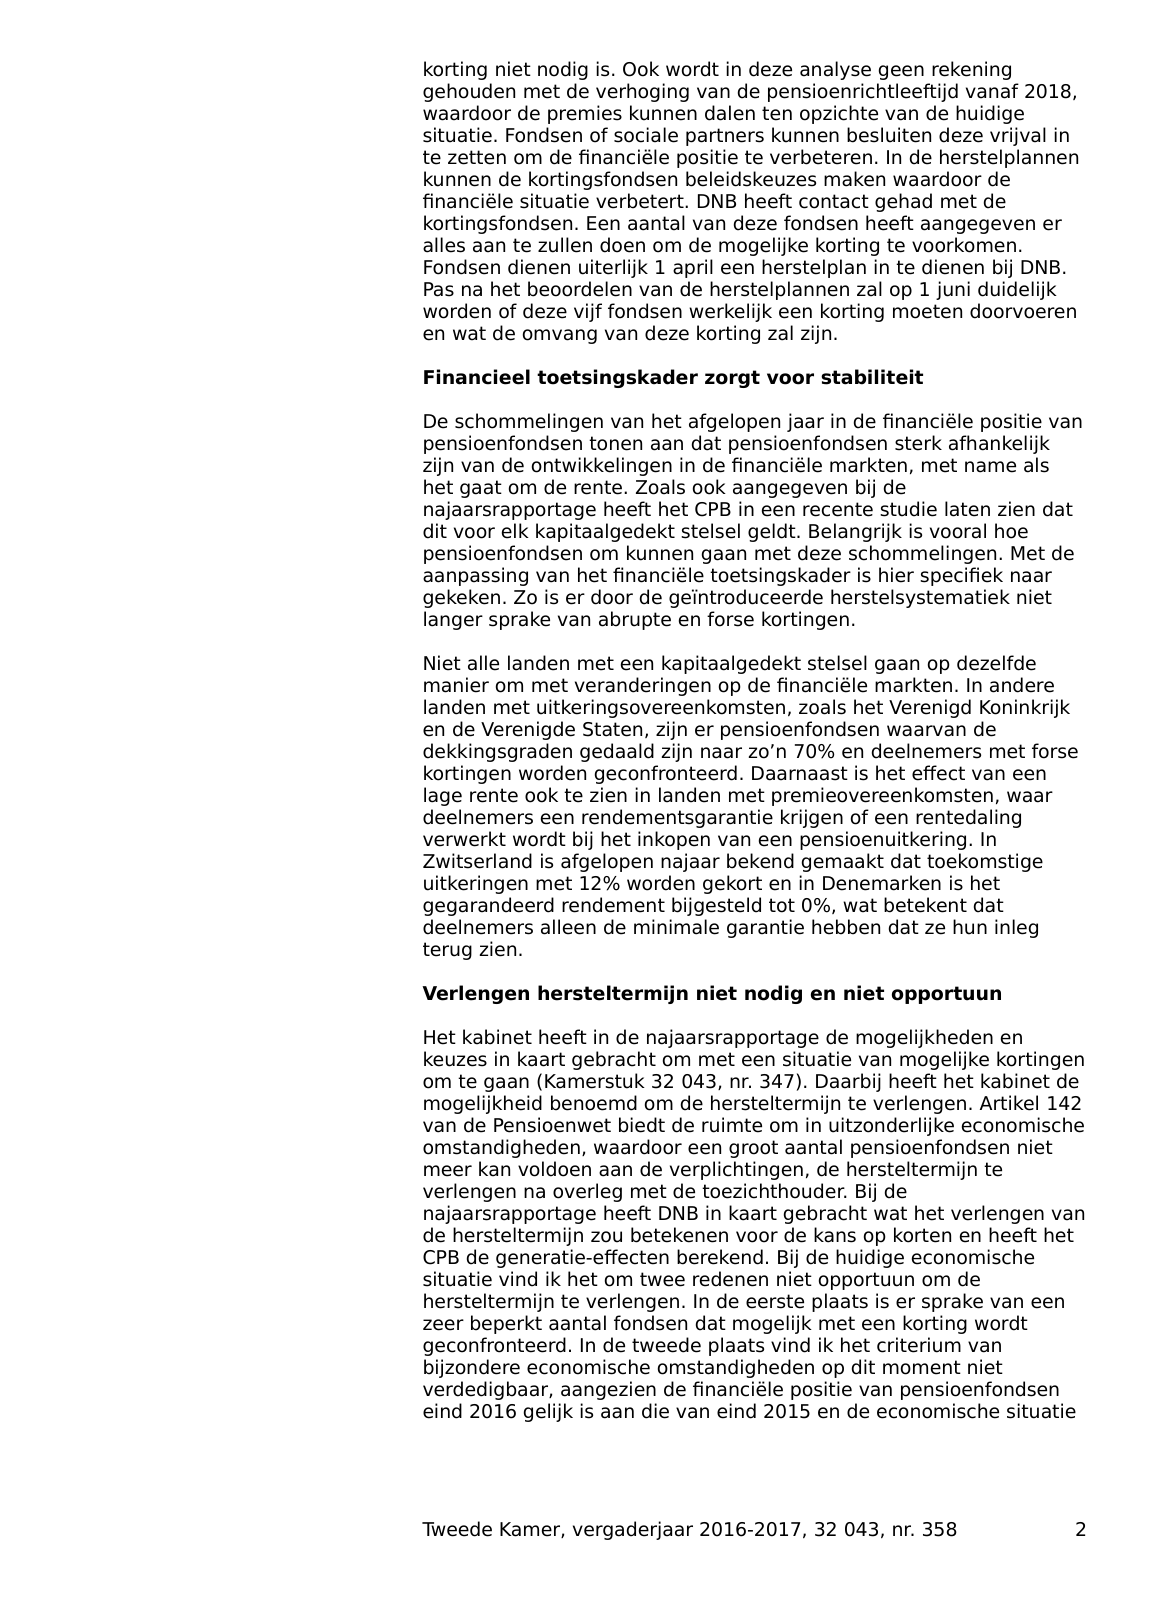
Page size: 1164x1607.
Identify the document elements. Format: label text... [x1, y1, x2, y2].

subtitle Financieel toetsingskader zorgt voor stabiliteit [422, 367, 1087, 389]
text Het kabinet heeft in de najaarsrapportage de mogelijkheden en keuzes in kaart gebracht om met een situatie van mogelijke kortingen om te gaan (Kamerstuk 32 043, nr. 347). Daarbij heeft het kabinet de mogelijkheid benoemd om de hersteltermijn te verlengen. Artikel 142 van de Pensioenwet biedt de ruimte om in uitzonderlijke economische omstandigheden, waardoor een groot aantal pensioenfondsen niet meer kan voldoen aan de verplichtingen, de hersteltermijn te verlengen na overleg met de toezichthouder. Bij de najaarsrapportage heeft DNB in kaart gebracht wat het verlengen van de hersteltermijn zou betekenen voor de kans op korten en heeft het CPB de generatie-effecten berekend. Bij de huidige economische situatie vind ik het om twee redenen niet opportuun om de hersteltermijn te verlengen. In de eerste plaats is er sprake van een zeer beperkt aantal fondsen dat mogelijk met een korting wordt geconfronteerd. In de tweede plaats vind ik het criterium van bijzondere economische omstandigheden op dit moment niet verdedigbaar, aangezien de financiële positie van pensioenfondsen eind 2016 gelijk is aan die van eind 2015 en de economische situatie [422, 1027, 1087, 1423]
text Niet alle landen met een kapitaalgedekt stelsel gaan op dezelfde manier om met veranderingen op de financiële markten. In andere landen met uitkeringsovereenkomsten, zoals het Verenigd Koninkrijk en de Verenigde Staten, zijn er pensioenfondsen waarvan de dekkingsgraden gedaald zijn naar zo’n 70% en deelnemers met forse kortingen worden geconfronteerd. Daarnaast is het effect van een lage rente ook te zien in landen met premieovereenkomsten, waar deelnemers een rendementsgarantie krijgen of een rentedaling verwerkt wordt bij het inkopen van een pensioenuitkering. In Zwitserland is afgelopen najaar bekend gemaakt dat toekomstige uitkeringen met 12% worden gekort en in Denemarken is het gegarandeerd rendement bijgesteld tot 0%, wat betekent dat deelnemers alleen de minimale garantie hebben dat ze hun inleg terug zien. [422, 653, 1087, 961]
text De schommelingen van het afgelopen jaar in de financiële positie van pensioenfondsen tonen aan dat pensioenfondsen sterk afhankelijk zijn van de ontwikkelingen in de financiële markten, met name als het gaat om de rente. Zoals ook aangegeven bij de najaarsrapportage heeft het CPB in een recente studie laten zien dat dit voor elk kapitaalgedekt stelsel geldt. Belangrijk is vooral hoe pensioenfondsen om kunnen gaan met deze schommelingen. Met de aanpassing van het financiële toetsingskader is hier specifiek naar gekeken. Zo is er door de geïntroduceerde herstelsystematiek niet langer sprake van abrupte en forse kortingen. [422, 411, 1087, 631]
subtitle Verlengen hersteltermijn niet nodig en niet opportuun [422, 983, 1087, 1005]
text korting niet nodig is. Ook wordt in deze analyse geen rekening gehouden met de verhoging van de pensioenrichtleeftijd vanaf 2018, waardoor de premies kunnen dalen ten opzichte van de huidige situatie. Fondsen of sociale partners kunnen besluiten deze vrijval in te zetten om de financiële positie te verbeteren. In de herstelplannen kunnen de kortingsfondsen beleidskeuzes maken waardoor de financiële situatie verbetert. DNB heeft contact gehad met de kortingsfondsen. Een aantal van deze fondsen heeft aangegeven er alles aan te zullen doen om de mogelijke korting te voorkomen. Fondsen dienen uiterlijk 1 april een herstelplan in te dienen bij DNB. Pas na het beoordelen van de herstelplannen zal op 1 juni duidelijk worden of deze vijf fondsen werkelijk een korting moeten doorvoeren en wat de omvang van deze korting zal zijn. [422, 59, 1087, 345]
